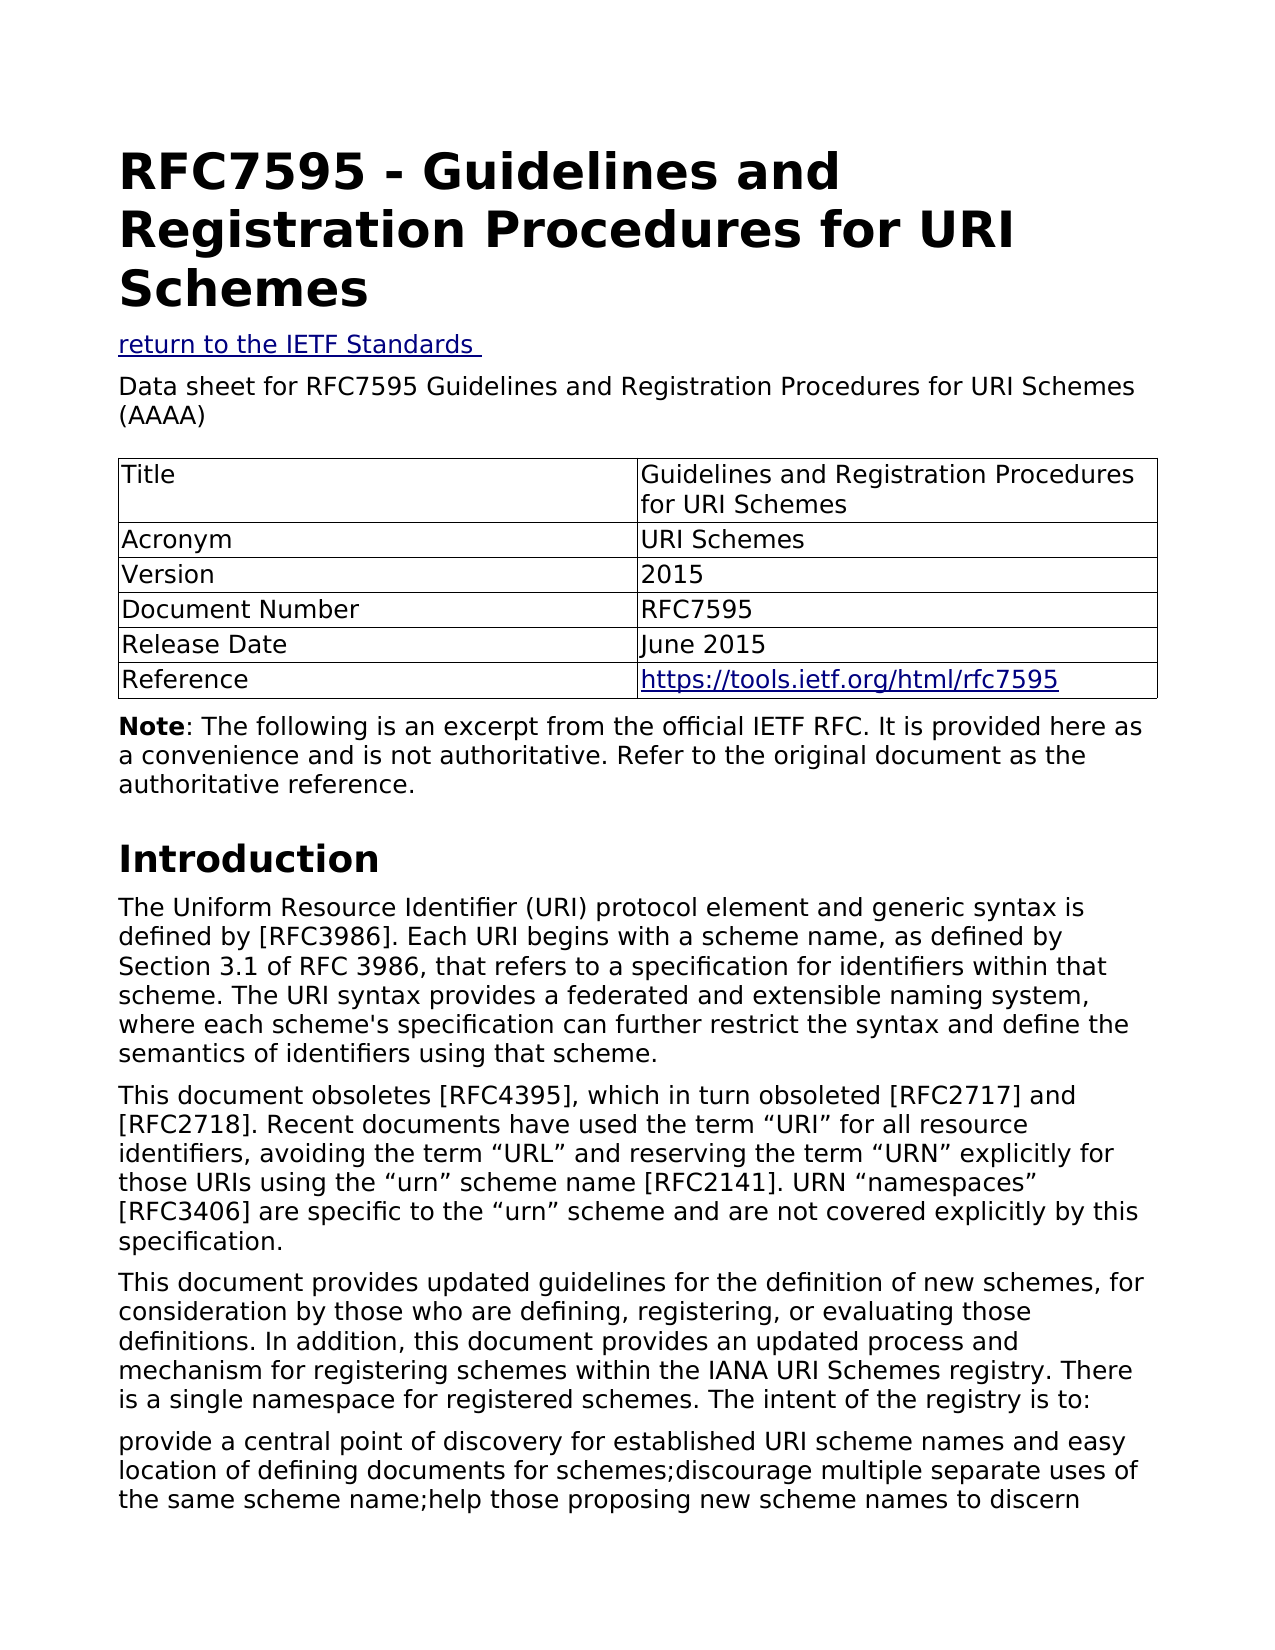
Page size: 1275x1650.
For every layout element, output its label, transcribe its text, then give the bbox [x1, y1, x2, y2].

text This document obsoletes [RFC4395], which in turn obsoleted [RFC2717] and [RFC2718]. Recent documents have used the term “URI” for all resource identifiers, avoiding the term “URL” and reserving the term “URN” explicitly for those URIs using the “urn” scheme name [RFC2141]. URN “namespaces” [RFC3406] are specific to the “urn” scheme and are not covered explicitly by this specification. [118, 1081, 1157, 1256]
table_cell Reference [119, 663, 637, 697]
table_cell RFC7595 [638, 593, 1157, 627]
text Data sheet for RFC7595 Guidelines and Registration Procedures for URI Schemes (AAAA) [118, 372, 1157, 430]
table_cell URI Schemes [638, 523, 1157, 557]
table_cell Version [119, 558, 637, 592]
text The Uniform Resource Identifier (URI) protocol element and generic syntax is defined by [RFC3986]. Each URI begins with a scheme name, as defined by Section 3.1 of RFC 3986, that refers to a specification for identifiers within that scheme. The URI syntax provides a federated and extensible naming system, where each scheme's specification can further restrict the syntax and define the semantics of identifiers using that scheme. [118, 893, 1157, 1068]
table_cell June 2015 [638, 628, 1157, 662]
subtitle Introduction [118, 837, 1157, 881]
table_cell Document Number [119, 593, 637, 627]
text This document provides updated guidelines for the definition of new schemes, for consideration by those who are defining, registering, or evaluating those definitions. In addition, this document provides an updated process and mechanism for registering schemes within the IANA URI Schemes registry. There is a single namespace for registered schemes. The intent of the registry is to: [118, 1268, 1157, 1414]
subtitle RFC7595 - Guidelines and Registration Procedures for URI Schemes [118, 143, 1157, 318]
text return to the IETF Standards [118, 330, 1157, 359]
table_header Title [119, 459, 637, 522]
table_cell 2015 [638, 558, 1157, 592]
text Note: The following is an excerpt from the official IETF RFC. It is provided here as a convenience and is not authoritative. Refer to the original document as the authoritative reference. [118, 712, 1157, 800]
table_cell https://tools.ietf.org/html/rfc7595 [638, 663, 1157, 697]
table_header Guidelines and Registration Procedures for URI Schemes [638, 459, 1157, 522]
text provide a central point of discovery for established URI scheme names and easy location of defining documents for schemes;discourage multiple separate uses of the same scheme name;help those proposing new scheme names to discern [118, 1427, 1157, 1514]
table_cell Release Date [119, 628, 637, 662]
table_cell Acronym [119, 523, 637, 557]
